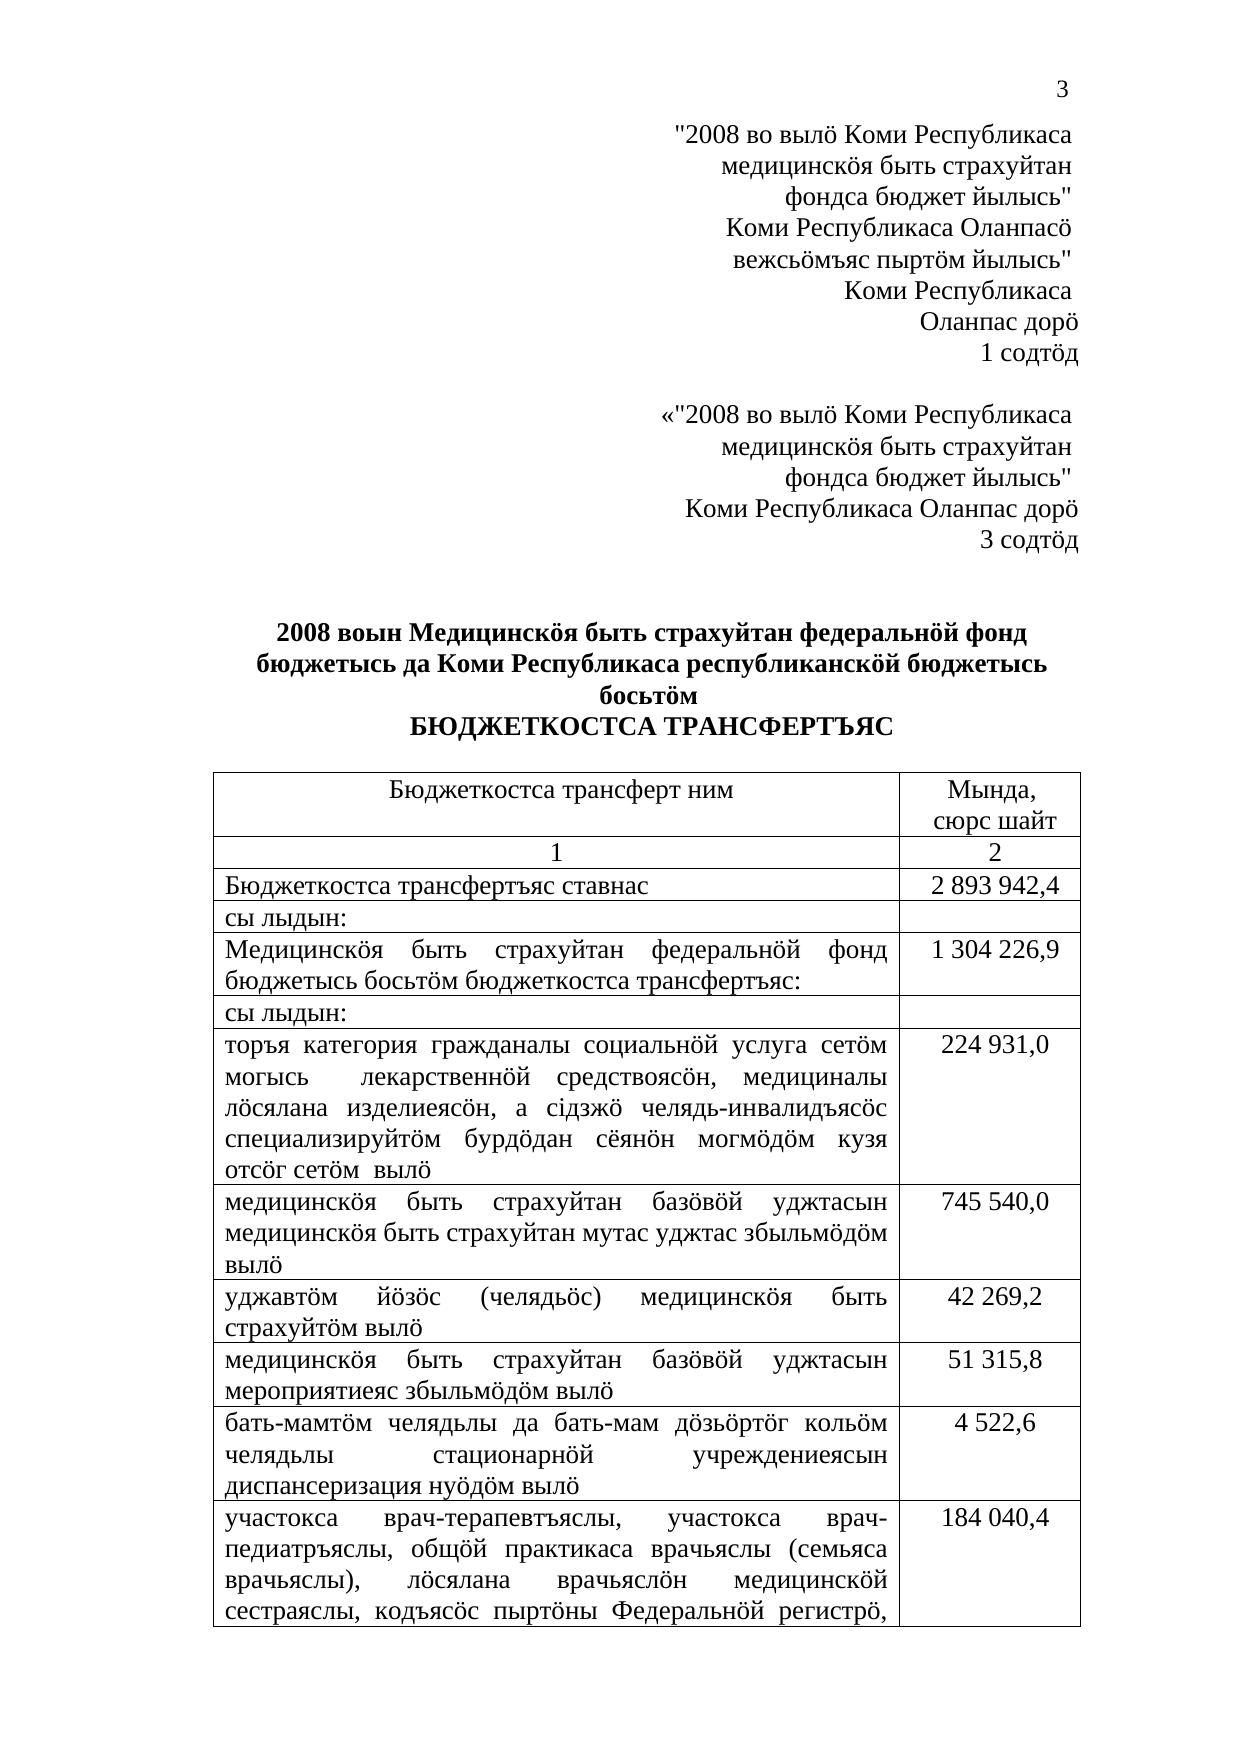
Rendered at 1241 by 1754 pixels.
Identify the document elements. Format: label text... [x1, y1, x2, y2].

table_cell медицинскöя быть страхуйтан базöвöй уджтасын мероприятиеяс збыльмöдöм вылö [214, 1343, 899, 1406]
text Коми Республикаса Оланпас дорö [225, 492, 1079, 523]
table_cell [900, 901, 1080, 932]
table_cell 1 304 226,9 [900, 933, 1080, 995]
table_cell участокса врач-терапевтъяслы, участокса врач-педиатръяслы, общöй практикаса врачьяслы (семьяса врачьяслы), лöсялана врачьяслöн медицинскöй сестраяслы, кодъясöс пыртöны Федеральнöй регистрö, [214, 1501, 899, 1626]
text БЮДЖЕТКОСТСА ТРАНСФЕРТЪЯС [225, 710, 1079, 741]
text медицинскöя быть страхуйтан [225, 149, 1079, 180]
table_cell 224 931,0 [900, 1029, 1080, 1184]
text 2008 воын Медицинскöя быть страхуйтан федеральнöй фонд бюджетысь да Коми Республикаса республиканскöй бюджетысь босьтöм [225, 616, 1079, 710]
table_header Мында, сюрс шайт [900, 773, 1080, 836]
table_cell уджавтöм йöзöс (челядьöс) медицинскöя быть страхуйтöм вылö [214, 1280, 899, 1342]
text медицинскöя быть страхуйтан [225, 429, 1079, 461]
table_cell бать-мамтöм челядьлы да бать-мам дöзьöртöг кольöм челядьлы стационарнöй учреждениеясын диспансеризация нуöдöм вылö [214, 1407, 899, 1500]
text Коми Республикаса [225, 274, 1079, 305]
table_cell медицинскöя быть страхуйтан базöвöй уджтасын медицинскöя быть страхуйтан мутас уджтас збыльмöдöм вылö [214, 1185, 899, 1279]
table_cell 1 [214, 837, 899, 868]
text 1 содтöд [225, 336, 1079, 367]
table_cell 2 [900, 837, 1080, 868]
table_cell 42 269,2 [900, 1280, 1080, 1342]
table_cell 51 315,8 [900, 1343, 1080, 1406]
table_cell 2 893 942,4 [900, 869, 1080, 900]
table_cell Бюджеткостса трансфертъяс ставнас [214, 869, 899, 900]
text Оланпас дорö [225, 305, 1079, 336]
table_cell [900, 996, 1080, 1028]
table_cell 184 040,4 [900, 1501, 1080, 1626]
text «"2008 во вылö Коми Республикаса [225, 398, 1079, 429]
table_cell 4 522,6 [900, 1407, 1080, 1500]
text вежсьöмъяс пыртöм йылысь" [225, 243, 1079, 274]
table_header Бюджеткостса трансферт ним [214, 773, 899, 836]
text фондса бюджет йылысь" [225, 180, 1079, 212]
text Коми Республикаса Оланпасö [225, 212, 1079, 243]
table_cell Медицинскöя быть страхуйтан федеральнöй фонд бюджетысь босьтöм бюджеткостса трансфертъяс: [214, 933, 899, 995]
table_cell сы лыдын: [214, 996, 899, 1028]
text "2008 во вылö Коми Республикаса [225, 118, 1079, 149]
text 3 содтöд [225, 523, 1079, 554]
table_cell торъя категория гражданалы социальнöй услуга сетöм могысь лекарственнöй средствоясöн, медициналы лöсялана изделиеясöн, а сідзжö челядь-инвалидъясöс специализируйтöм бурдöдан сёянöн могмöдöм кузя отсöг сетöм вылö [214, 1029, 899, 1184]
table_cell 745 540,0 [900, 1185, 1080, 1279]
text фондса бюджет йылысь" [225, 461, 1079, 492]
table_cell сы лыдын: [214, 901, 899, 932]
